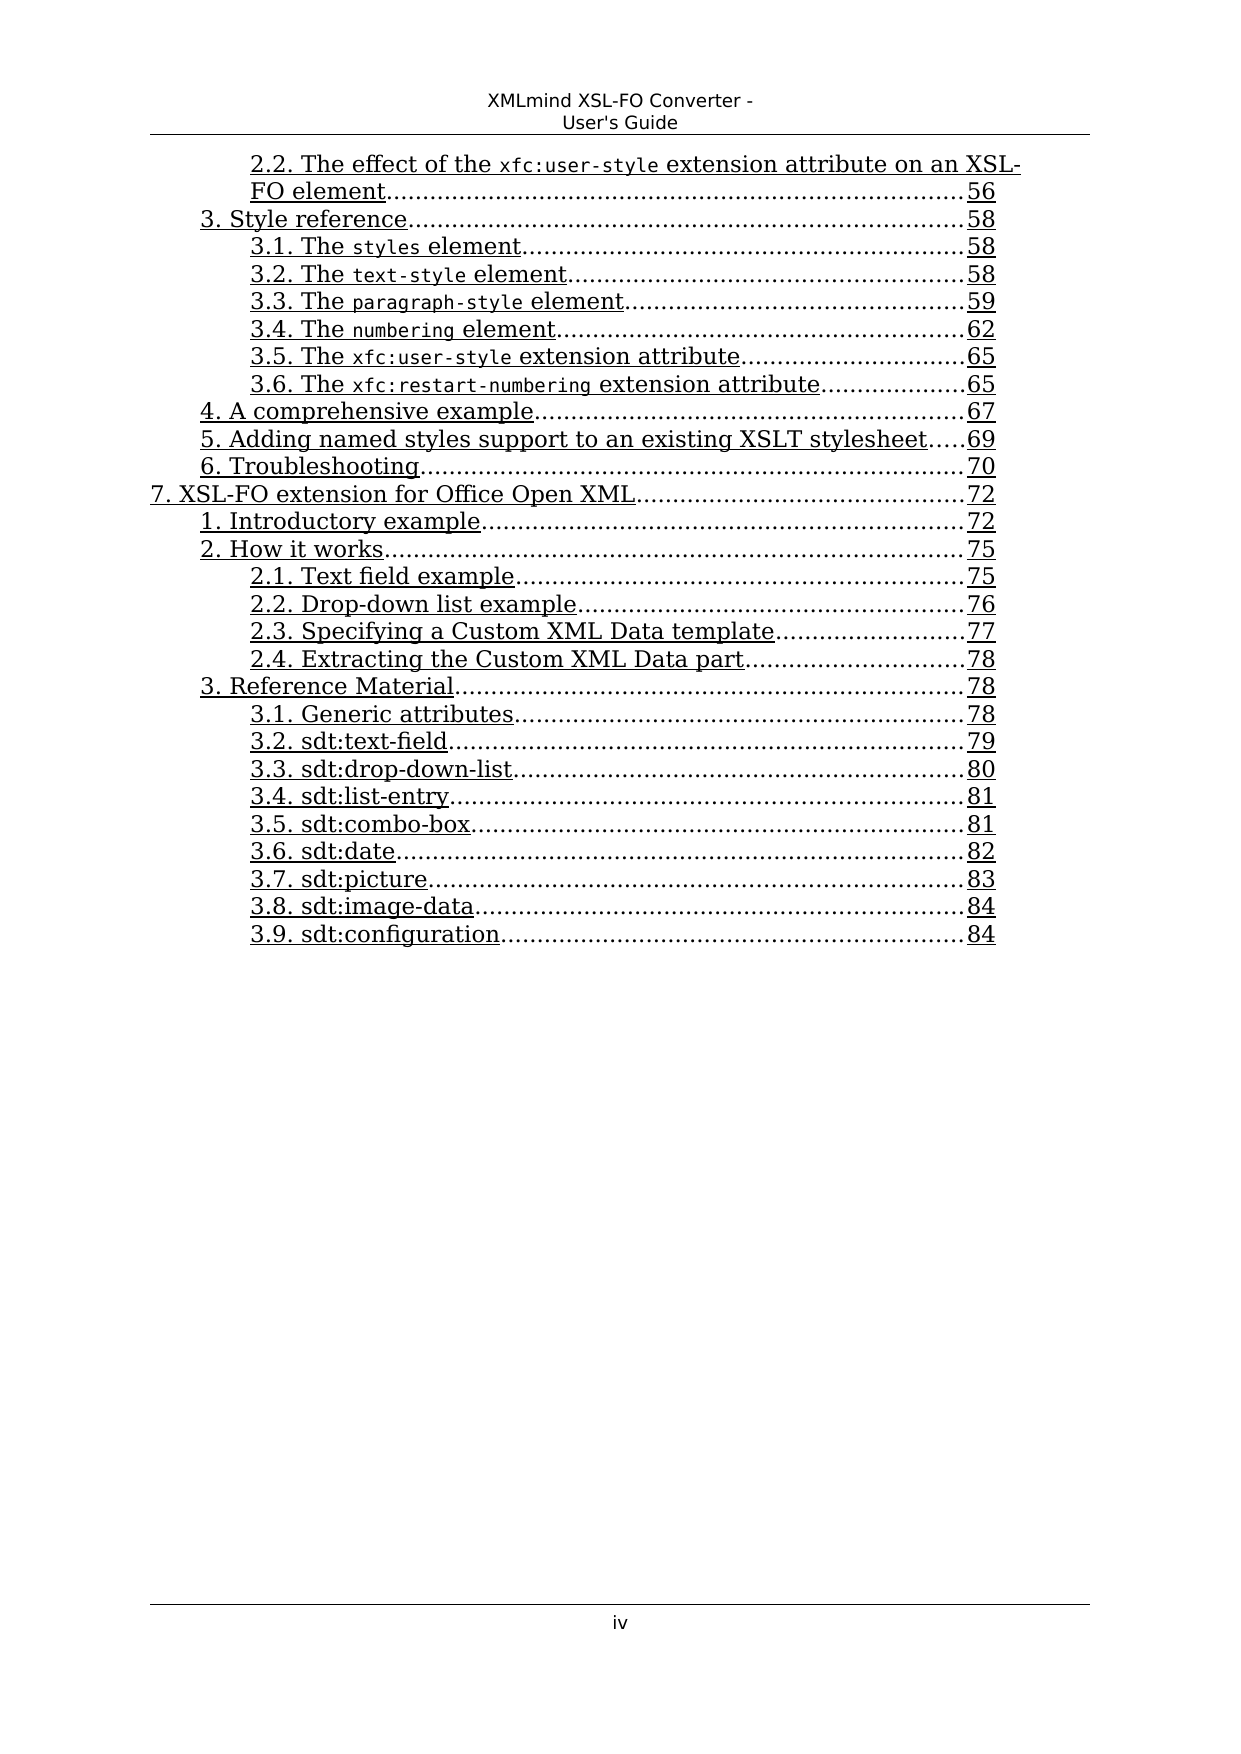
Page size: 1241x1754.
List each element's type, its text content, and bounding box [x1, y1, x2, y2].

text 3.2. sdt:text-field 0 [250, 727, 1040, 755]
text 3.3. sdt:drop-down-list 0 [250, 755, 1040, 782]
text 2.2. Drop-down list example 0 [250, 590, 1040, 617]
text 2.4. Extracting the Custom XML Data part 0 [250, 645, 1040, 672]
text 4. A comprehensive example 0 [200, 397, 1040, 425]
text 3.6. sdt:date 0 [250, 837, 1040, 865]
text 5. Adding named styles support to an existing XSLT stylesheet 0 [200, 425, 1040, 452]
text 3.8. sdt:image-data 0 [250, 892, 1040, 920]
text 2.2. The effect of the xfc:user-style extension attribute on an XSL-FO element 0 [250, 150, 1040, 205]
text 3. Reference Material 0 [200, 672, 1040, 700]
text 3.7. sdt:picture 0 [250, 865, 1040, 892]
text 2.3. Specifying a Custom XML Data template 0 [250, 617, 1040, 645]
text 3.1. The styles element 0 [250, 232, 1040, 260]
text 7. XSL-FO extension for Office Open XML 0 [150, 480, 1040, 507]
text 3.1. Generic attributes 0 [250, 700, 1040, 727]
text 3.4. sdt:list-entry 0 [250, 782, 1040, 810]
text 3.9. sdt:configuration 0 [250, 920, 1040, 947]
text 3. Style reference 0 [200, 205, 1040, 232]
text 3.5. The xfc:user-style extension attribute 0 [250, 342, 1040, 370]
text 6. Troubleshooting 0 [200, 452, 1040, 480]
text 1. Introductory example 0 [200, 507, 1040, 535]
text 2.1. Text field example 0 [250, 562, 1040, 590]
text 3.6. The xfc:restart-numbering extension attribute 0 [250, 370, 1040, 397]
text 3.2. The text-style element 0 [250, 260, 1040, 287]
text 2. How it works 0 [200, 535, 1040, 562]
text 3.3. The paragraph-style element 0 [250, 287, 1040, 315]
text 3.5. sdt:combo-box 0 [250, 810, 1040, 837]
text 3.4. The numbering element 0 [250, 315, 1040, 342]
